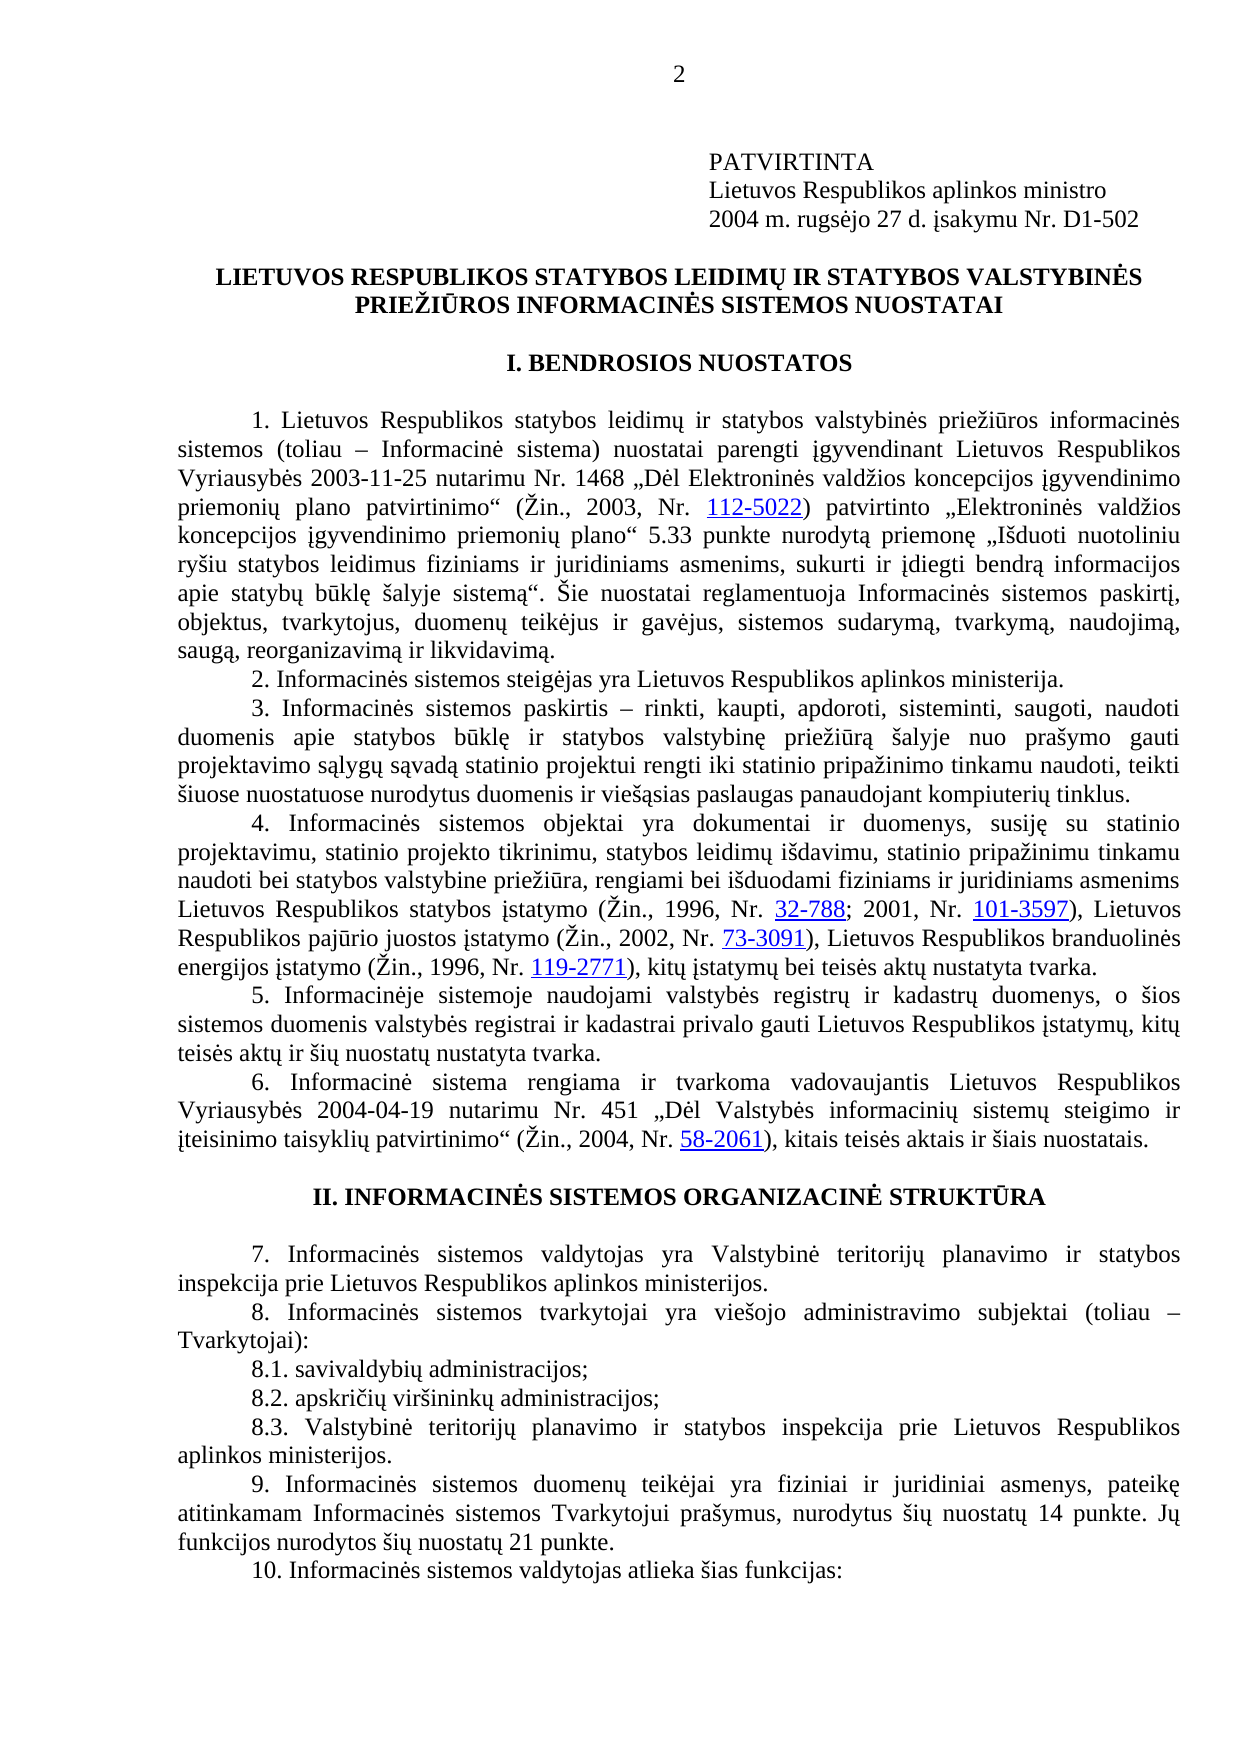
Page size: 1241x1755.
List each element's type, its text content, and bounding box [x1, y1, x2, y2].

text PATVIRTINTA [177, 147, 1181, 176]
text 8.1. savivaldybių administracijos; [177, 1354, 1181, 1383]
text 5. Informacinėje sistemoje naudojami valstybės registrų ir kadastrų duomenys, o šios sistemos duomenis valstybės registrai ir kadastrai privalo gauti Lietuvos Respublikos įstatymų, kitų teisės aktų ir šių nuostatų nustatyta tvarka. [177, 981, 1181, 1067]
text Lietuvos Respublikos aplinkos ministro [177, 176, 1181, 204]
text 9. Informacinės sistemos duomenų teikėjai yra fiziniai ir juridiniai asmenys, pateikę atitinkamam Informacinės sistemos Tvarkytojui prašymus, nurodytus šių nuostatų 14 punkte. Jų funkcijos nurodytos šių nuostatų 21 punkte. [177, 1469, 1181, 1556]
text LIETUVOS RESPUBLIKOS STATYBOS LEIDIMŲ IR STATYBOS VALSTYBINĖS PRIEŽIŪROS INFORMACINĖS SISTEMOS NUOSTATAI [177, 262, 1181, 319]
text 3. Informacinės sistemos paskirtis – rinkti, kaupti, apdoroti, sisteminti, saugoti, naudoti duomenis apie statybos būklę ir statybos valstybinę priežiūrą šalyje nuo prašymo gauti projektavimo sąlygų sąvadą statinio projektui rengti iki statinio pripažinimo tinkamu naudoti, teikti šiuose nuostatuose nurodytus duomenis ir viešąsias paslaugas panaudojant kompiuterių tinklus. [177, 693, 1181, 808]
text II. INFORMACINĖS SISTEMOS ORGANIZACINĖ STRUKTŪRA [177, 1182, 1181, 1211]
text 1. Lietuvos Respublikos statybos leidimų ir statybos valstybinės priežiūros informacinės sistemos (toliau – Informacinė sistema) nuostatai parengti įgyvendinant Lietuvos Respublikos Vyriausybės 2003-11-25 nutarimu Nr. 1468 „Dėl Elektroninės valdžios koncepcijos įgyvendinimo priemonių plano patvirtinimo“ (Žin., 2003, Nr. 112-5022) patvirtinto „Elektroninės valdžios koncepcijos įgyvendinimo priemonių plano“ 5.33 punkte nurodytą priemonę „Išduoti nuotoliniu ryšiu statybos leidimus fiziniams ir juridiniams asmenims, sukurti ir įdiegti bendrą informacijos apie statybų būklę šalyje sistemą“. Šie nuostatai reglamentuoja Informacinės sistemos paskirtį, objektus, tvarkytojus, duomenų teikėjus ir gavėjus, sistemos sudarymą, tvarkymą, naudojimą, saugą, reorganizavimą ir likvidavimą. [177, 406, 1181, 664]
text 8.2. apskričių viršininkų administracijos; [177, 1383, 1181, 1412]
text 7. Informacinės sistemos valdytojas yra Valstybinė teritorijų planavimo ir statybos inspekcija prie Lietuvos Respublikos aplinkos ministerijos. [177, 1239, 1181, 1297]
text 8. Informacinės sistemos tvarkytojai yra viešojo administravimo subjektai (toliau – Tvarkytojai): [177, 1297, 1181, 1354]
text 4. Informacinės sistemos objektai yra dokumentai ir duomenys, susiję su statinio projektavimu, statinio projekto tikrinimu, statybos leidimų išdavimu, statinio pripažinimu tinkamu naudoti bei statybos valstybine priežiūra, rengiami bei išduodami fiziniams ir juridiniams asmenims Lietuvos Respublikos statybos įstatymo (Žin., 1996, Nr. 32-788; 2001, Nr. 101-3597), Lietuvos Respublikos pajūrio juostos įstatymo (Žin., 2002, Nr. 73-3091), Lietuvos Respublikos branduolinės energijos įstatymo (Žin., 1996, Nr. 119-2771), kitų įstatymų bei teisės aktų nustatyta tvarka. [177, 808, 1181, 981]
text I. BENDROSIOS NUOSTATOS [177, 348, 1181, 377]
text 2004 m. rugsėjo 27 d. įsakymu Nr. D1-502 [177, 204, 1181, 233]
text 8.3. Valstybinė teritorijų planavimo ir statybos inspekcija prie Lietuvos Respublikos aplinkos ministerijos. [177, 1412, 1181, 1469]
text 10. Informacinės sistemos valdytojas atlieka šias funkcijas: [177, 1556, 1181, 1584]
text 6. Informacinė sistema rengiama ir tvarkoma vadovaujantis Lietuvos Respublikos Vyriausybės 2004-04-19 nutarimu Nr. 451 „Dėl Valstybės informacinių sistemų steigimo ir įteisinimo taisyklių patvirtinimo“ (Žin., 2004, Nr. 58-2061), kitais teisės aktais ir šiais nuostatais. [177, 1067, 1181, 1153]
text 2. Informacinės sistemos steigėjas yra Lietuvos Respublikos aplinkos ministerija. [177, 664, 1181, 693]
